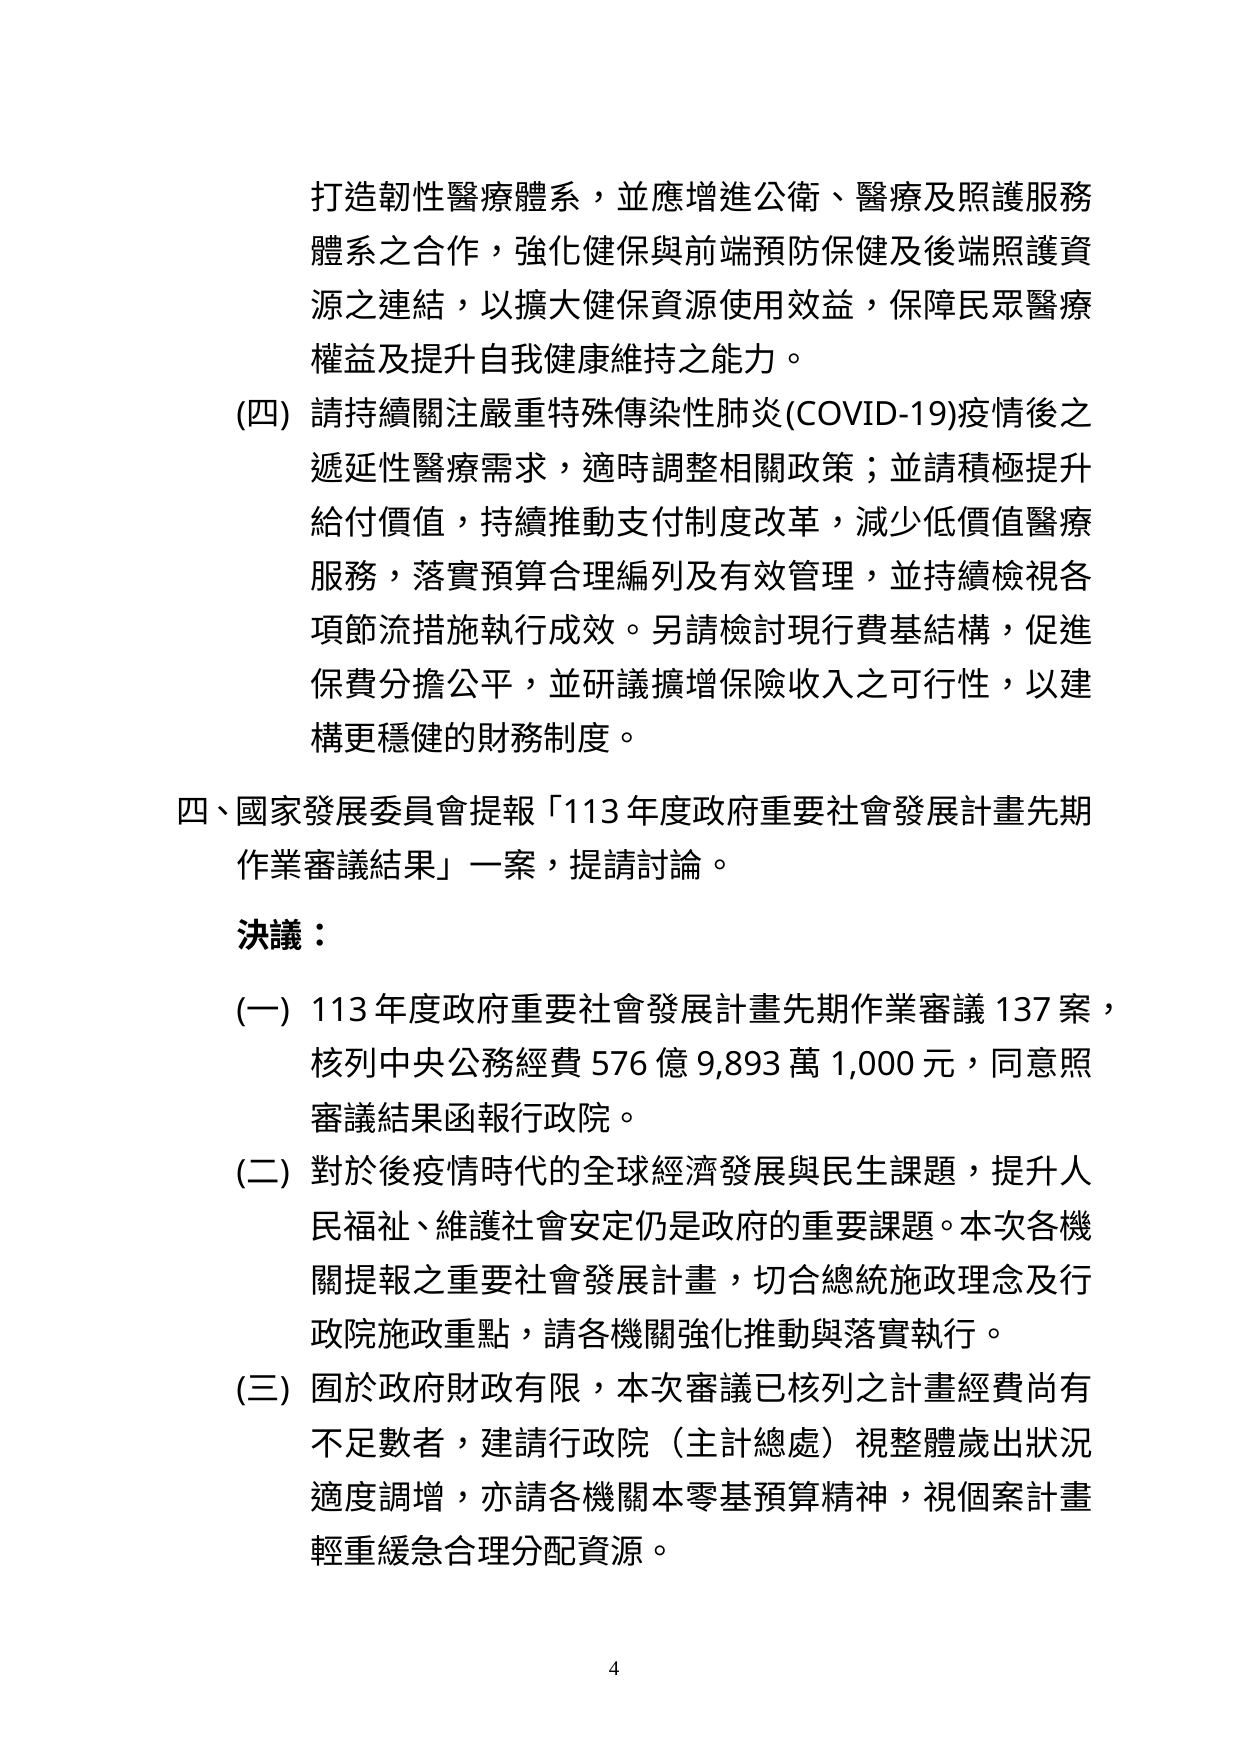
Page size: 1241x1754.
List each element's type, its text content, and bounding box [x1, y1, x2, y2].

list 對於後疫情時代的全球經濟發展與民生課題，提升人民福祉、維護社會安定仍是政府的重要課題。本次各機關提報之重要社會發展計畫，切合總統施政理念及行政院施政重點，請各機關強化推動與落實執行。 [236, 1139, 1093, 1356]
list 113年度政府重要社會發展計畫先期作業審議137案，核列中央公務經費576億9,893萬1,000元，同意照審議結果函報行政院。 [236, 977, 1093, 1139]
list 囿於政府財政有限，本次審議已核列之計畫經費尚有不足數者，建請行政院（主計總處）視整體歲出狀況適度調增，亦請各機關本零基預算精神，視個案計畫輕重緩急合理分配資源。 [236, 1356, 1093, 1573]
list 為因應人口高齡化、工作年齡人口占比下降所帶來之醫療服務供需失衡及健保收支短絀問題，請衛生福利部通盤考量醫療資源配置之妥適性，除持續提升健保運作效率、抑制資源不當耗用外，請強化數位醫療轉型、打造韌性醫療體系，並應增進公衛、醫療及照護服務體系之合作，強化健保與前端預防保健及後端照護資源之連結，以擴大健保資源使用效益，保障民眾醫療權益及提升自我健康維持之能力。 [236, 164, 1093, 381]
text 四、國家發展委員會提報「113年度政府重要社會發展計畫先期作業審議結果」一案，提請討論。 [176, 779, 1093, 887]
list 請持續關注嚴重特殊傳染性肺炎(COVID-19)疫情後之遞延性醫療需求，適時調整相關政策；並請積極提升給付價值，持續推動支付制度改革，減少低價值醫療服務，落實預算合理編列及有效管理，並持續檢視各項節流措施執行成效。另請檢討現行費基結構，促進保費分擔公平，並研議擴增保險收入之可行性，以建構更穩健的財務制度。 [236, 381, 1093, 760]
text 決議： [236, 906, 1093, 958]
